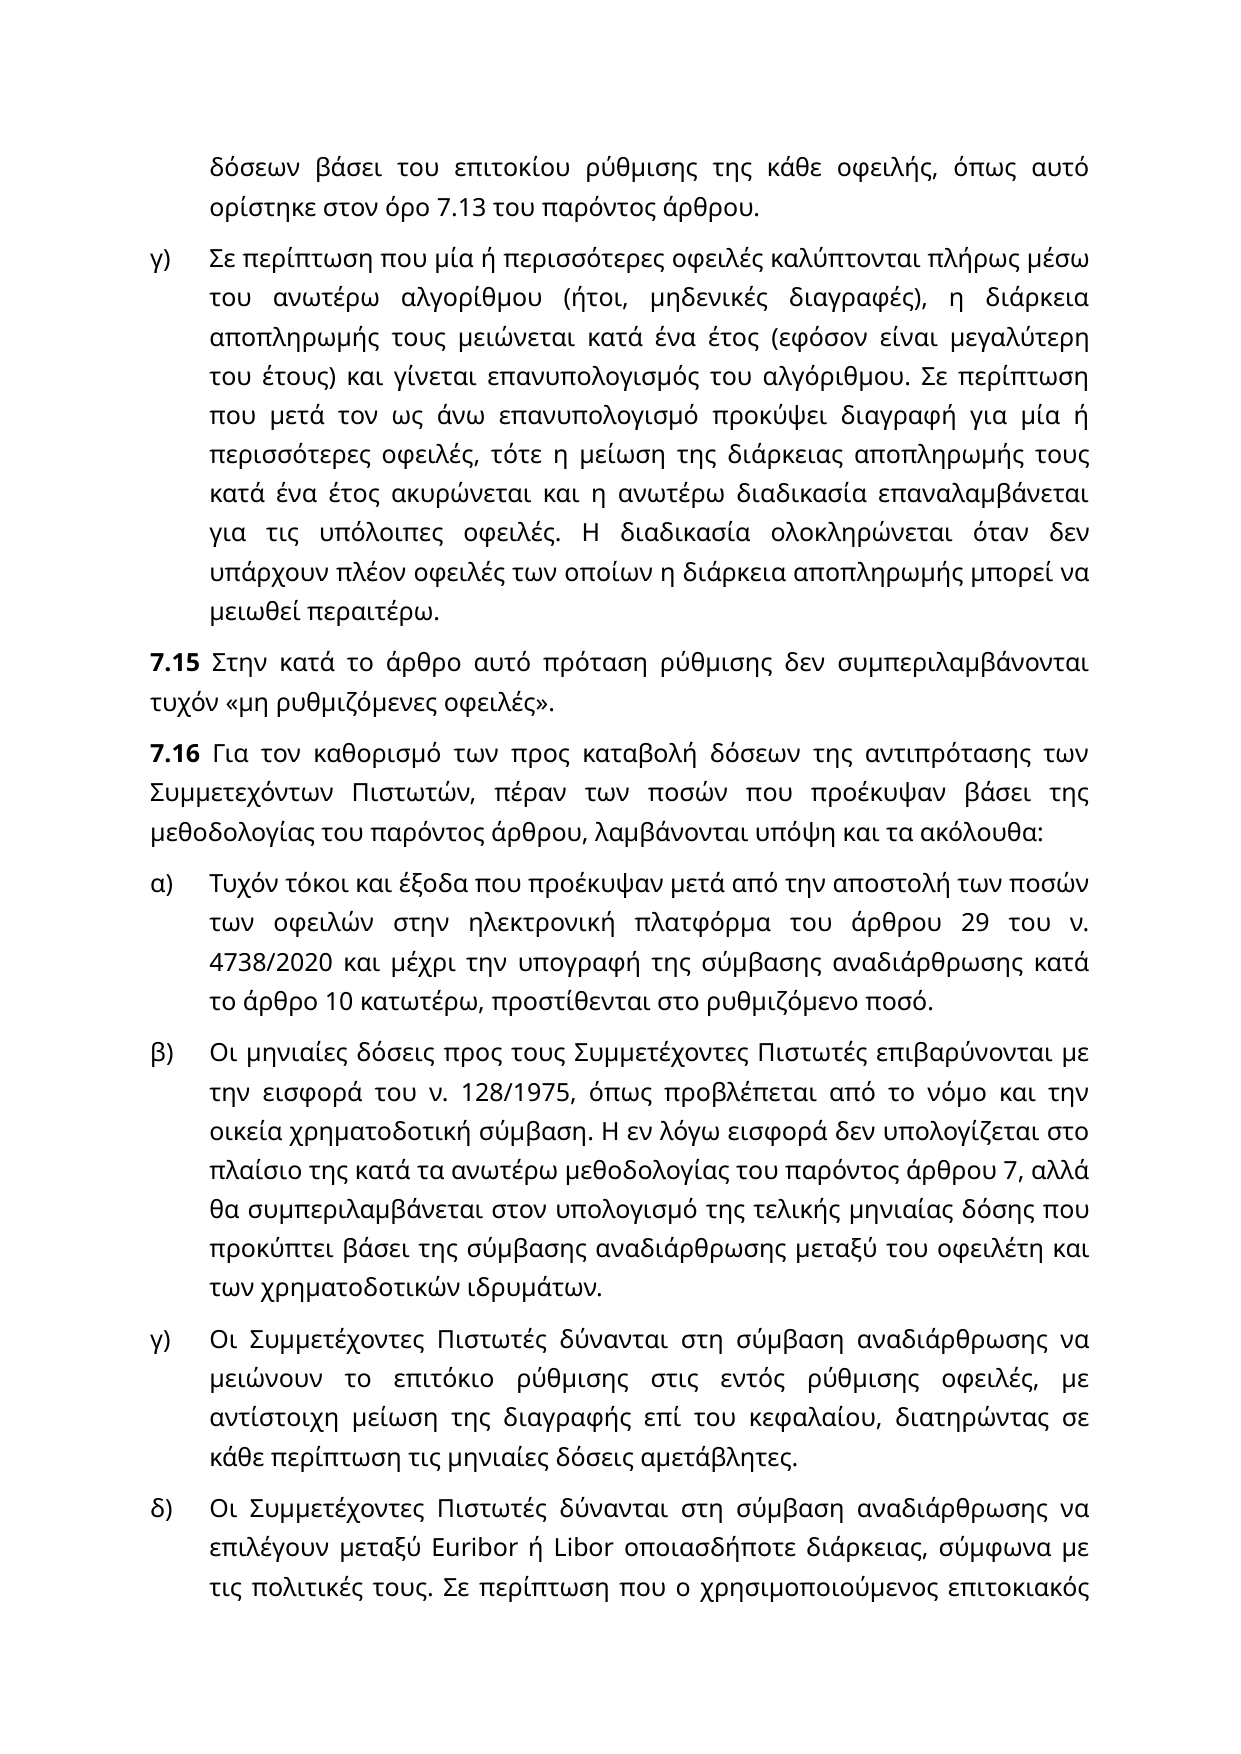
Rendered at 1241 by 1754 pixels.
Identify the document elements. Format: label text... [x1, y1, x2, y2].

list β) Οι μηνιαίες δόσεις προς τους Συμμετέχοντες Πιστωτές επιβαρύνονται με την εισφορά του ν. 128/1975, όπως προβλέπεται από το νόμο και την οικεία χρηματοδοτική σύμβαση. Η εν λόγω εισφορά δεν υπολογίζεται στο πλαίσιο της κατά τα ανωτέρω μεθοδολογίας του παρόντος άρθρου 7, αλλά θα συμπεριλαμβάνεται στον υπολογισμό της τελικής μηνιαίας δόσης που προκύπτει βάσει της σύμβασης αναδιάρθρωσης μεταξύ του οφειλέτη και των χρηματοδοτικών ιδρυμάτων. [150, 1035, 1090, 1304]
list δ) Οι Συμμετέχοντες Πιστωτές δύνανται στη σύμβαση αναδιάρθρωσης να επιλέγουν μεταξύ Euribor ή Libor οποιασδήποτε διάρκειας, σύμφωνα με τις πολιτικές τους. Σε περίπτωση που ο χρησιμοποιούμενος επιτοκιακός [150, 1491, 1090, 1603]
list δόσεων βάσει του επιτοκίου ρύθμισης της κάθε οφειλής, όπως αυτό ορίστηκε στον όρο 7.13 του παρόντος άρθρου. [150, 150, 1090, 223]
list γ) Οι Συμμετέχοντες Πιστωτές δύνανται στη σύμβαση αναδιάρθρωσης να μειώνουν το επιτόκιο ρύθμισης στις εντός ρύθμισης οφειλές, με αντίστοιχη μείωση της διαγραφής επί του κεφαλαίου, διατηρώντας σε κάθε περίπτωση τις μηνιαίες δόσεις αμετάβλητες. [150, 1322, 1090, 1473]
list γ) Σε περίπτωση που μία ή περισσότερες οφειλές καλύπτονται πλήρως μέσω του ανωτέρω αλγορίθμου (ήτοι, μηδενικές διαγραφές), η διάρκεια αποπληρωμής τους μειώνεται κατά ένα έτος (εφόσον είναι μεγαλύτερη του έτους) και γίνεται επανυπολογισμός του αλγόριθμου. Σε περίπτωση που μετά τον ως άνω επανυπολογισμό προκύψει διαγραφή για μία ή περισσότερες οφειλές, τότε η μείωση της διάρκειας αποπληρωμής τους κατά ένα έτος ακυρώνεται και η ανωτέρω διαδικασία επαναλαμβάνεται για τις υπόλοιπες οφειλές. Η διαδικασία ολοκληρώνεται όταν δεν υπάρχουν πλέον οφειλές των οποίων η διάρκεια αποπληρωμής μπορεί να μειωθεί περαιτέρω. [150, 241, 1090, 627]
text 7.16 Για τον καθορισμό των προς καταβολή δόσεων της αντιπρότασης των Συμμετεχόντων Πιστωτών, πέραν των ποσών που προέκυψαν βάσει της μεθοδολογίας του παρόντος άρθρου, λαμβάνονται υπόψη και τα ακόλουθα: [150, 736, 1090, 848]
list α) Τυχόν τόκοι και έξοδα που προέκυψαν μετά από την αποστολή των ποσών των οφειλών στην ηλεκτρονική πλατφόρμα του άρθρου 29 του ν. 4738/2020 και μέχρι την υπογραφή της σύμβασης αναδιάρθρωσης κατά το άρθρο 10 κατωτέρω, προστίθενται στο ρυθμιζόμενο ποσό. [150, 866, 1090, 1017]
text 7.15 Στην κατά το άρθρο αυτό πρόταση ρύθμισης δεν συμπεριλαμβάνονται τυχόν «μη ρυθμιζόμενες οφειλές». [150, 645, 1090, 718]
